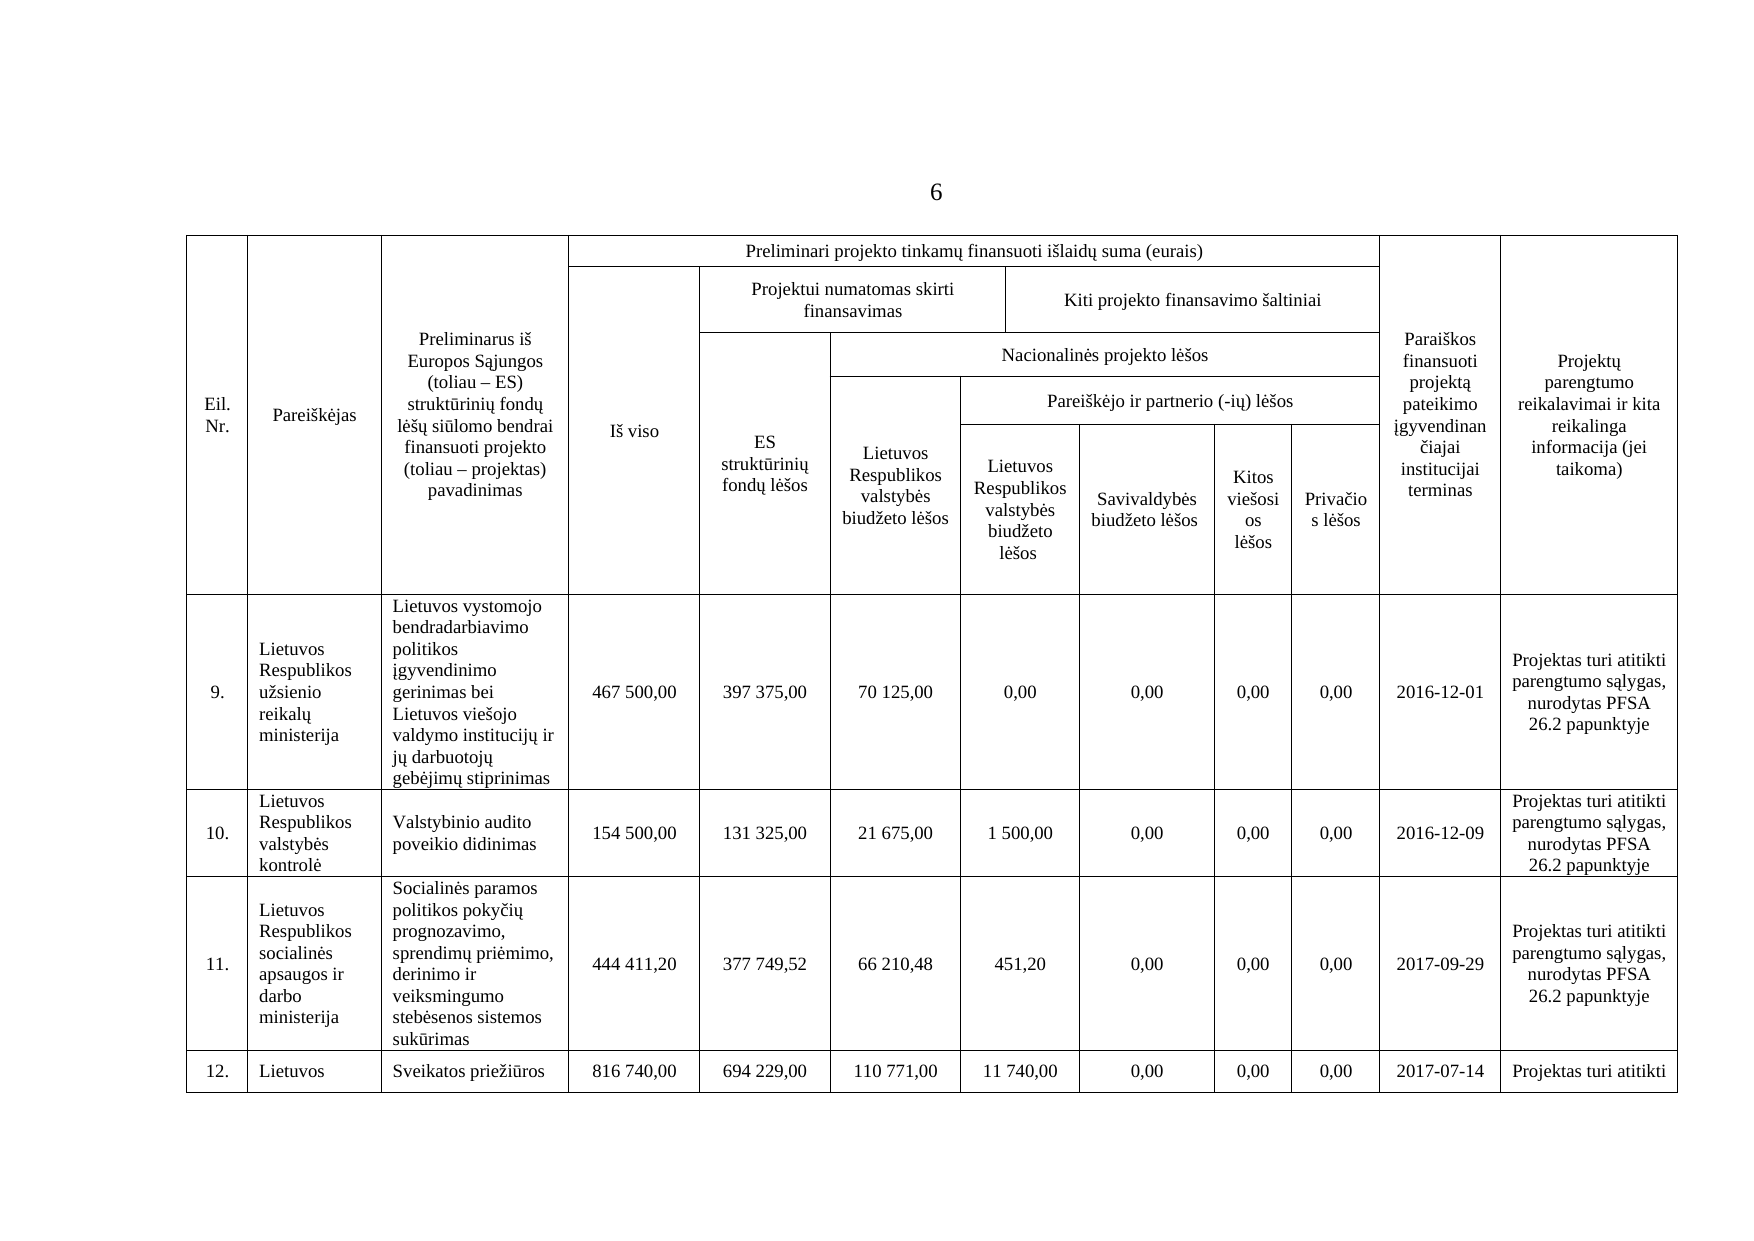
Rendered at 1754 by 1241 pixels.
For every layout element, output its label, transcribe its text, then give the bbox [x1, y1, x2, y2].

table_cell 21 675,00 [831, 790, 960, 876]
table_cell Savivaldybės biudžeto lėšos [1080, 425, 1214, 593]
table_cell [1678, 789, 1683, 876]
table_cell Projektas turi atitikti parengtumo sąlygas, nurodytas PFSA 26.2 papunktyje [1501, 877, 1677, 1049]
table_cell Lietuvos Respublikos valstybės kontrolė [248, 790, 381, 876]
table_header Preliminarus iš Europos Sąjungos (toliau – ES) struktūrinių fondų lėšų siūlomo bendrai finansuoti projekto (toliau – projektas) pavadinimas [382, 236, 568, 593]
table_cell Sveikatos priežiūros [382, 1051, 568, 1092]
table_cell 70 125,00 [831, 595, 960, 789]
table_cell [1678, 376, 1683, 424]
table_cell Lietuvos vystomojo bendradarbiavimo politikos įgyvendinimo gerinimas bei Lietuvos viešojo valdymo institucijų ir jų darbuotojų gebėjimų stiprinimas [382, 595, 568, 789]
table_cell [1678, 424, 1683, 593]
table_cell 1 500,00 [961, 790, 1079, 876]
table_cell 0,00 [1292, 1051, 1379, 1092]
table_cell 0,00 [1215, 1051, 1291, 1092]
table_cell 0,00 [1215, 595, 1291, 789]
table_header Eil. Nr. [187, 236, 247, 593]
table_cell Lietuvos Respublikos užsienio reikalų ministerija [248, 595, 381, 789]
table_cell Projektui numatomas skirti finansavimas [700, 267, 1005, 332]
table_cell [1678, 876, 1683, 1049]
table_cell 0,00 [1080, 877, 1214, 1049]
table_cell Privačios lėšos [1292, 425, 1379, 593]
table_cell [1678, 332, 1683, 376]
table_cell Projektas turi atitikti parengtumo sąlygas, nurodytas PFSA 26.2 papunktyje [1501, 595, 1677, 789]
table_cell 694 229,00 [700, 1051, 830, 1092]
table_cell 0,00 [1292, 790, 1379, 876]
table_cell Pareiškėjo ir partnerio (-ių) lėšos [961, 377, 1379, 424]
table_cell Iš viso [569, 267, 699, 593]
table_cell 0,00 [1292, 595, 1379, 789]
table_cell Kitos viešosios lėšos [1215, 425, 1291, 593]
table_cell Kiti projekto finansavimo šaltiniai [1006, 267, 1379, 332]
table_cell Nacionalinės projekto lėšos [831, 333, 1379, 376]
table_cell 816 740,00 [569, 1051, 699, 1092]
table_header [1678, 235, 1683, 266]
table_cell 467 500,00 [569, 595, 699, 789]
table_cell 110 771,00 [831, 1051, 960, 1092]
table_cell [1678, 594, 1683, 789]
table_cell Valstybinio audito poveikio didinimas [382, 790, 568, 876]
table_cell 0,00 [961, 595, 1079, 789]
table_cell Socialinės paramos politikos pokyčių prognozavimo, sprendimų priėmimo, derinimo ir veiksmingumo stebėsenos sistemos sukūrimas [382, 877, 568, 1049]
table_cell 0,00 [1080, 790, 1214, 876]
table_cell 2017-07-14 [1380, 1051, 1500, 1092]
table_cell 10. [187, 790, 247, 876]
table_cell 0,00 [1080, 1051, 1214, 1092]
table_cell 9. [187, 595, 247, 789]
table_cell 66 210,48 [831, 877, 960, 1049]
table_cell Projektas turi atitikti [1501, 1051, 1677, 1092]
table_cell [1678, 1050, 1683, 1092]
table_cell 397 375,00 [700, 595, 830, 789]
table_cell 11. [187, 877, 247, 1049]
table_header Projektų parengtumo reikalavimai ir kita reikalinga informacija (jei taikoma) [1501, 236, 1677, 593]
table_cell 12. [187, 1051, 247, 1092]
table_cell 444 411,20 [569, 877, 699, 1049]
table_cell 451,20 [961, 877, 1079, 1049]
table_cell 2016-12-01 [1380, 595, 1500, 789]
table_cell 0,00 [1215, 790, 1291, 876]
table_cell Lietuvos Respublikos valstybės biudžeto lėšos [831, 377, 960, 593]
table_cell Projektas turi atitikti parengtumo sąlygas, nurodytas PFSA 26.2 papunktyje [1501, 790, 1677, 876]
table_cell 0,00 [1215, 877, 1291, 1049]
table_cell 377 749,52 [700, 877, 830, 1049]
table_cell 154 500,00 [569, 790, 699, 876]
table_header Pareiškėjas [248, 236, 381, 593]
table_cell [1678, 266, 1683, 332]
table_cell 11 740,00 [961, 1051, 1079, 1092]
table_cell Lietuvos [248, 1051, 381, 1092]
table_cell Lietuvos Respublikos socialinės apsaugos ir darbo ministerija [248, 877, 381, 1049]
table_cell 131 325,00 [700, 790, 830, 876]
table_header Paraiškos finansuoti projektą pateikimo įgyvendinančiajai institucijai terminas [1380, 236, 1500, 593]
table_cell 2016-12-09 [1380, 790, 1500, 876]
table_cell Lietuvos Respublikos valstybės biudžeto lėšos [961, 425, 1079, 593]
table_cell 2017-09-29 [1380, 877, 1500, 1049]
table_header Preliminari projekto tinkamų finansuoti išlaidų suma (eurais) [569, 236, 1379, 266]
table_cell ES struktūrinių fondų lėšos [700, 333, 830, 593]
table_cell 0,00 [1080, 595, 1214, 789]
table_cell 0,00 [1292, 877, 1379, 1049]
